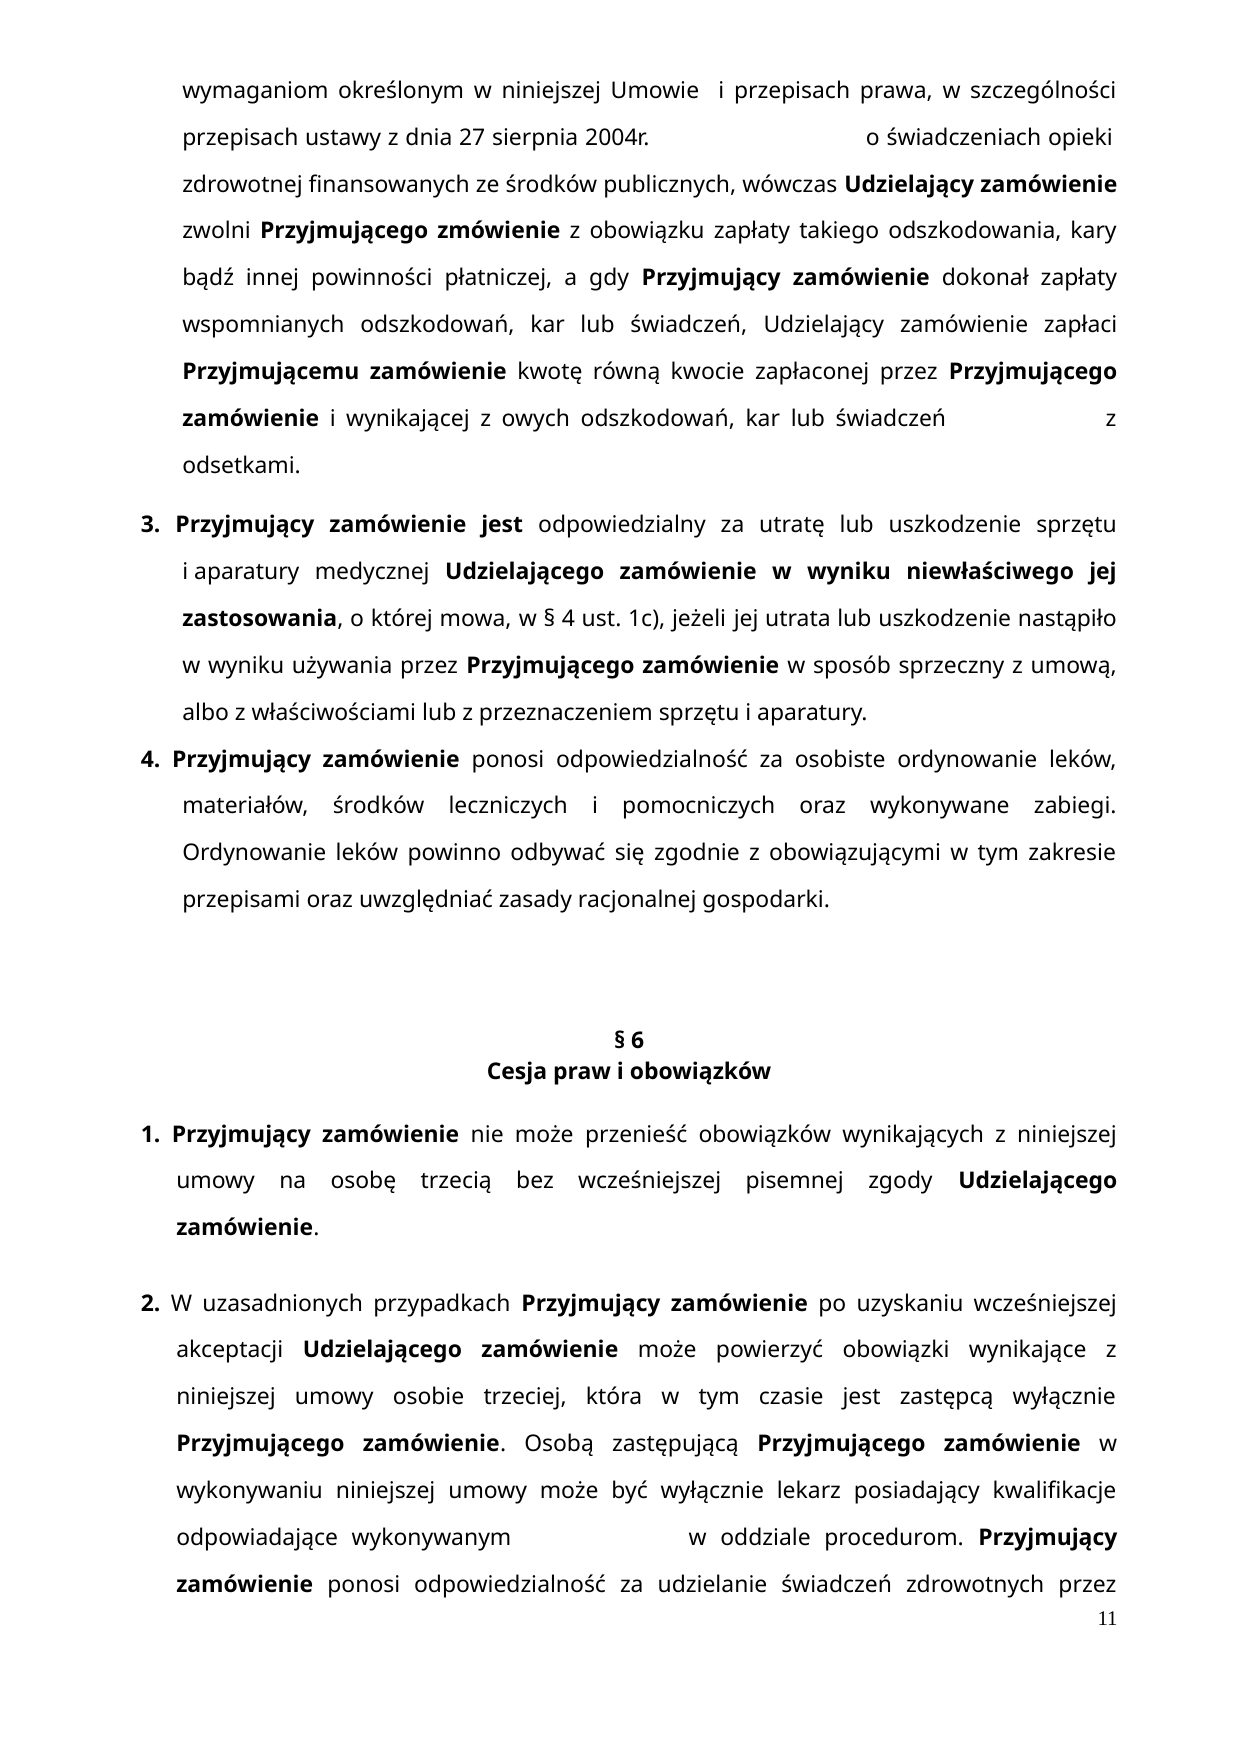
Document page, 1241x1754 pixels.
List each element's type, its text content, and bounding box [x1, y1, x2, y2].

text 4. Przyjmujący zamówienie ponosi odpowiedzialność za osobiste ordynowanie leków, materiałów, środków leczniczych i pomocniczych oraz wykonywane zabiegi. Ordynowanie leków powinno odbywać się zgodnie z obowiązującymi w tym zakresie przepisami oraz uwzględniać zasady racjonalnej gospodarki. [141, 742, 1117, 914]
text Cesja praw i obowiązków [141, 1055, 1117, 1086]
list wymaganiom określonym w niniejszej Umowie i przepisach prawa, w szczególności przepisach ustawy z dnia 27 sierpnia 2004r. o świadczeniach opieki zdrowotnej finansowanych ze środków publicznych, wówczas Udzielający zamówienie zwolni Przyjmującego zmówienie z obowiązku zapłaty takiego odszkodowania, kary bądź innej powinności płatniczej, a gdy Przyjmujący zamówienie dokonał zapłaty wspomnianych odszkodowań, kar lub świadczeń, Udzielający zamówienie zapłaci Przyjmującemu zamówienie kwotę równą kwocie zapłaconej przez Przyjmującego zamówienie i wynikającej z owych odszkodowań, kar lub świadczeń z odsetkami. [141, 74, 1117, 480]
text § 6 [141, 1024, 1117, 1055]
text 2. W uzasadnionych przypadkach Przyjmujący zamówienie po uzyskaniu wcześniejszej akceptacji Udzielającego zamówienie może powierzyć obowiązki wynikające z niniejszej umowy osobie trzeciej, która w tym czasie jest zastępcą wyłącznie Przyjmującego zamówienie. Osobą zastępującą Przyjmującego zamówienie w wykonywaniu niniejszej umowy może być wyłącznie lekarz posiadający kwalifikacje odpowiadające wykonywanym w oddziale procedurom. Przyjmujący zamówienie ponosi odpowiedzialność za udzielanie świadczeń zdrowotnych przez [141, 1287, 1117, 1599]
text 1. Przyjmujący zamówienie nie może przenieść obowiązków wynikających z niniejszej umowy na osobę trzecią bez wcześniejszej pisemnej zgody Udzielającego zamówienie. [141, 1117, 1117, 1242]
text 3. Przyjmujący zamówienie jest odpowiedzialny za utratę lub uszkodzenie sprzętu i aparatury medycznej Udzielającego zamówienie w wyniku niewłaściwego jej zastosowania, o której mowa, w § 4 ust. 1c), jeżeli jej utrata lub uszkodzenie nastąpiło w wyniku używania przez Przyjmującego zamówienie w sposób sprzeczny z umową, albo z właściwościami lub z przeznaczeniem sprzętu i aparatury. [141, 508, 1117, 727]
